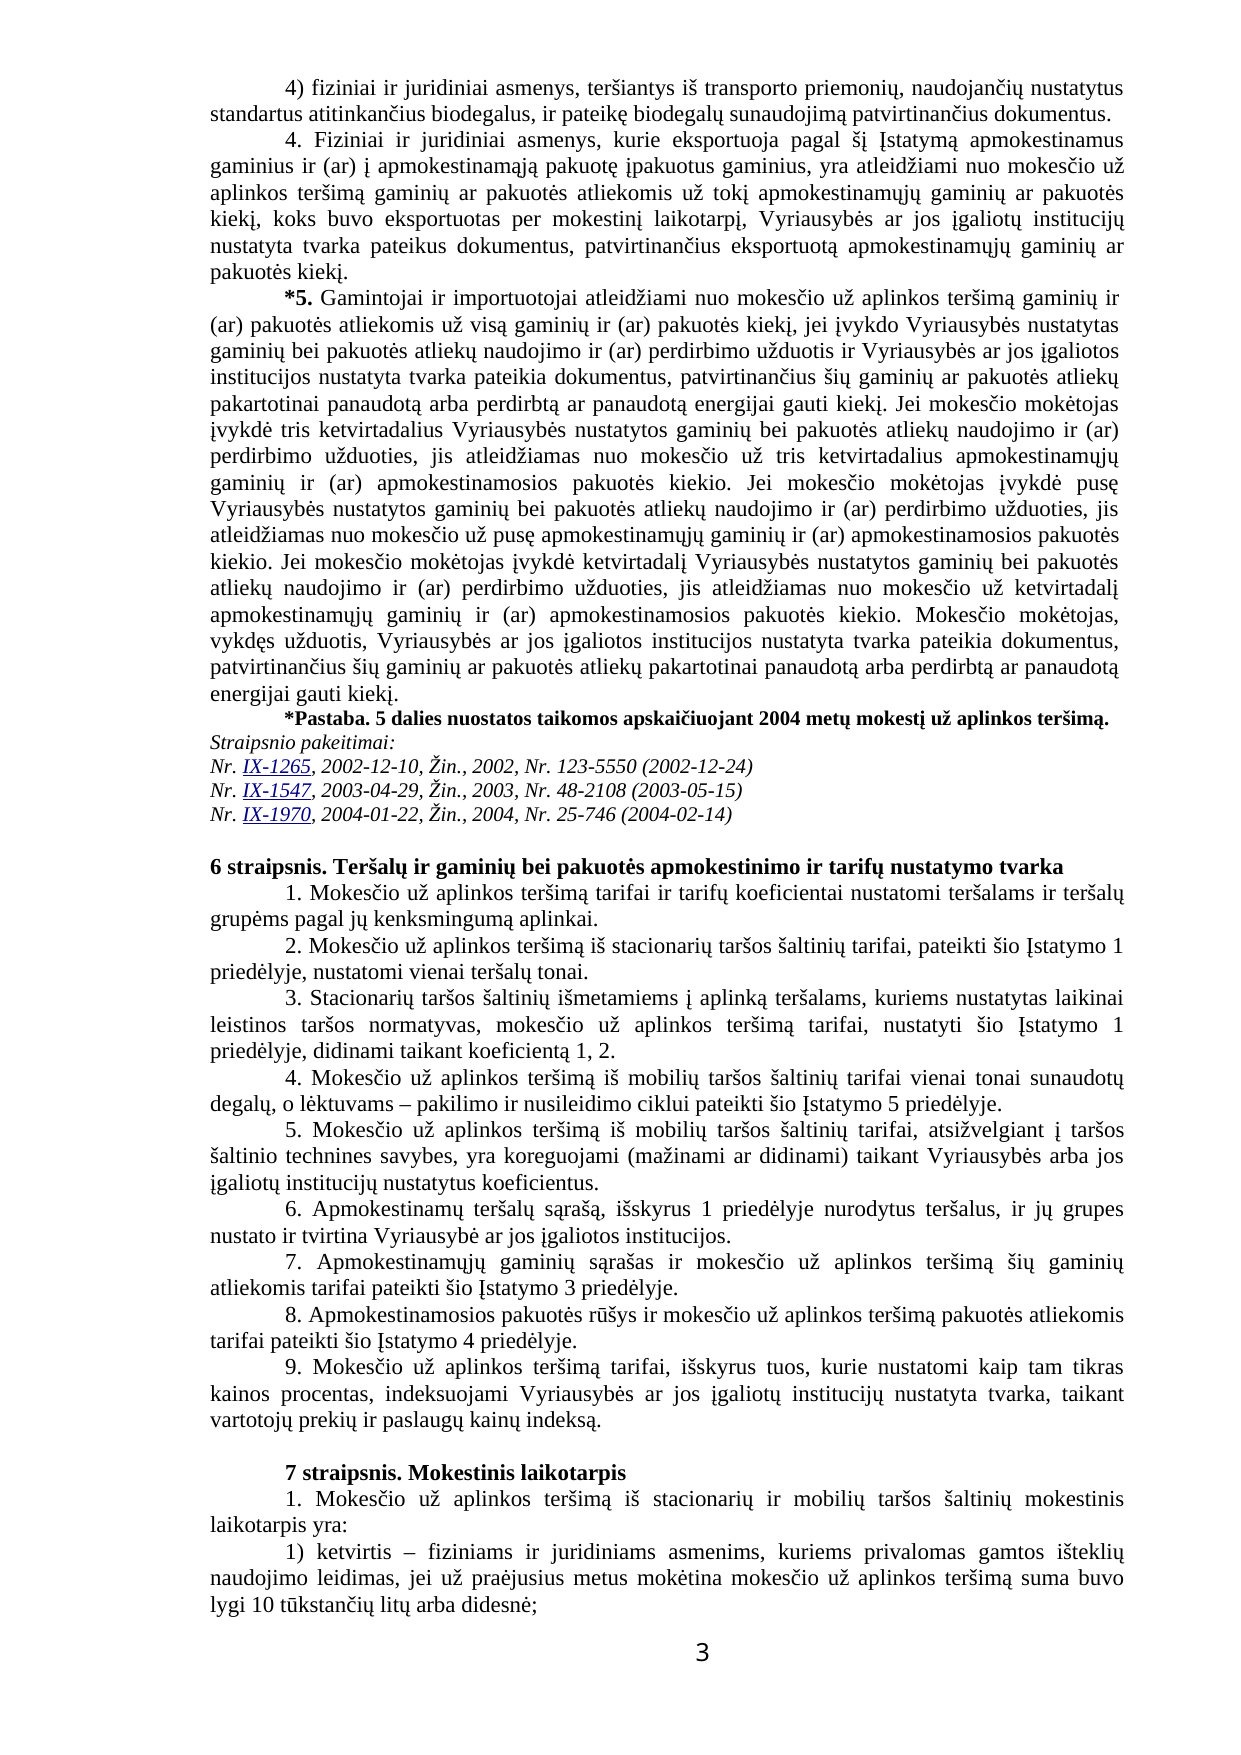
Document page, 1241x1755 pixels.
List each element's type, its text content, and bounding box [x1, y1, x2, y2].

text 5. Mokesčio už aplinkos teršimą iš mobilių taršos šaltinių tarifai, atsižvelgiant į taršos šaltinio technines savybes, yra koreguojami (mažinami ar didinami) taikant Vyriausybės arba jos įgaliotų institucijų nustatytus koeficientus. [210, 1116, 1126, 1195]
text Nr. IX-1970, 2004-01-22, Žin., 2004, Nr. 25-746 (2004-02-14) [210, 802, 1120, 826]
text Nr. IX-1265, 2002-12-10, Žin., 2002, Nr. 123-5550 (2002-12-24) [210, 754, 1126, 778]
text 3. Stacionarių taršos šaltinių išmetamiems į aplinką teršalams, kuriems nustatytas laikinai leistinos taršos normatyvas, mokesčio už aplinkos teršimą tarifai, nustatyti šio Įstatymo 1 priedėlyje, didinami taikant koeficientą 1, 2. [210, 984, 1126, 1063]
text 8. Apmokestinamosios pakuotės rūšys ir mokesčio už aplinkos teršimą pakuotės atliekomis tarifai pateikti šio Įstatymo 4 priedėlyje. [210, 1301, 1126, 1353]
text 4. Mokesčio už aplinkos teršimą iš mobilių taršos šaltinių tarifai vienai tonai sunaudotų degalų, o lėktuvams – pakilimo ir nusileidimo ciklui pateikti šio Įstatymo 5 priedėlyje. [210, 1063, 1126, 1116]
text *5. Gamintojai ir importuotojai atleidžiami nuo mokesčio už aplinkos teršimą gaminių ir (ar) pakuotės atliekomis už visą gaminių ir (ar) pakuotės kiekį, jei įvykdo Vyriausybės nustatytas gaminių bei pakuotės atliekų naudojimo ir (ar) perdirbimo užduotis ir Vyriausybės ar jos įgaliotos institucijos nustatyta tvarka pateikia dokumentus, patvirtinančius šių gaminių ar pakuotės atliekų pakartotinai panaudotą arba perdirbtą ar panaudotą energijai gauti kiekį. Jei mokesčio mokėtojas įvykdė tris ketvirtadalius Vyriausybės nustatytos gaminių bei pakuotės atliekų naudojimo ir (ar) perdirbimo užduoties, jis atleidžiamas nuo mokesčio už tris ketvirtadalius apmokestinamųjų gaminių ir (ar) apmokestinamosios pakuotės kiekio. Jei mokesčio mokėtojas įvykdė pusę Vyriausybės nustatytos gaminių bei pakuotės atliekų naudojimo ir (ar) perdirbimo užduoties, jis atleidžiamas nuo mokesčio už pusę apmokestinamųjų gaminių ir (ar) apmokestinamosios pakuotės kiekio. Jei mokesčio mokėtojas įvykdė ketvirtadalį Vyriausybės nustatytos gaminių bei pakuotės atliekų naudojimo ir (ar) perdirbimo užduoties, jis atleidžiamas nuo mokesčio už ketvirtadalį apmokestinamųjų gaminių ir (ar) apmokestinamosios pakuotės kiekio. Mokesčio mokėtojas, vykdęs užduotis, Vyriausybės ar jos įgaliotos institucijos nustatyta tvarka pateikia dokumentus, patvirtinančius šių gaminių ar pakuotės atliekų pakartotinai panaudotą arba perdirbtą ar panaudotą energijai gauti kiekį. [210, 284, 1120, 706]
text *Pastaba. 5 dalies nuostatos taikomos apskaičiuojant 2004 metų mokestį už aplinkos teršimą. [210, 706, 1120, 730]
text 2. Mokesčio už aplinkos teršimą iš stacionarių taršos šaltinių tarifai, pateikti šio Įstatymo 1 priedėlyje, nustatomi vienai teršalų tonai. [210, 932, 1126, 984]
text 1. Mokesčio už aplinkos teršimą iš stacionarių ir mobilių taršos šaltinių mokestinis laikotarpis yra: [210, 1485, 1126, 1538]
text 1) ketvirtis – fiziniams ir juridiniams asmenims, kuriems privalomas gamtos išteklių naudojimo leidimas, jei už praėjusius metus mokėtina mokesčio už aplinkos teršimą suma buvo lygi 10 tūkstančių litų arba didesnė; [210, 1538, 1126, 1617]
text Nr. IX-1547, 2003-04-29, Žin., 2003, Nr. 48-2108 (2003-05-15) [210, 778, 1120, 802]
text 4) fiziniai ir juridiniai asmenys, teršiantys iš transporto priemonių, naudojančių nustatytus standartus atitinkančius biodegalus, ir pateikę biodegalų sunaudojimą patvirtinančius dokumentus. [210, 73, 1126, 126]
text 4. Fiziniai ir juridiniai asmenys, kurie eksportuoja pagal šį Įstatymą apmokestinamus gaminius ir (ar) į apmokestinamąją pakuotę įpakuotus gaminius, yra atleidžiami nuo mokesčio už aplinkos teršimą gaminių ar pakuotės atliekomis už tokį apmokestinamųjų gaminių ar pakuotės kiekį, koks buvo eksportuotas per mokestinį laikotarpį, Vyriausybės ar jos įgaliotų institucijų nustatyta tvarka pateikus dokumentus, patvirtinančius eksportuotą apmokestinamųjų gaminių ar pakuotės kiekį. [210, 126, 1126, 284]
text 9. Mokesčio už aplinkos teršimą tarifai, išskyrus tuos, kurie nustatomi kaip tam tikras kainos procentas, indeksuojami Vyriausybės ar jos įgaliotų institucijų nustatyta tvarka, taikant vartotojų prekių ir paslaugų kainų indeksą. [210, 1353, 1126, 1432]
text Straipsnio pakeitimai: [210, 730, 1126, 754]
text 6 straipsnis. Teršalų ir gaminių bei pakuotės apmokestinimo ir tarifų nustatymo tvarka [210, 853, 1126, 879]
text 6. Apmokestinamų teršalų sąrašą, išskyrus 1 priedėlyje nurodytus teršalus, ir jų grupes nustato ir tvirtina Vyriausybė ar jos įgaliotos institucijos. [210, 1195, 1126, 1248]
text 7. Apmokestinamųjų gaminių sąrašas ir mokesčio už aplinkos teršimą šių gaminių atliekomis tarifai pateikti šio Įstatymo 3 priedėlyje. [210, 1248, 1126, 1301]
text 1. Mokesčio už aplinkos teršimą tarifai ir tarifų koeficientai nustatomi teršalams ir teršalų grupėms pagal jų kenksmingumą aplinkai. [210, 879, 1126, 932]
text 7 straipsnis. Mokestinis laikotarpis [210, 1459, 1126, 1485]
